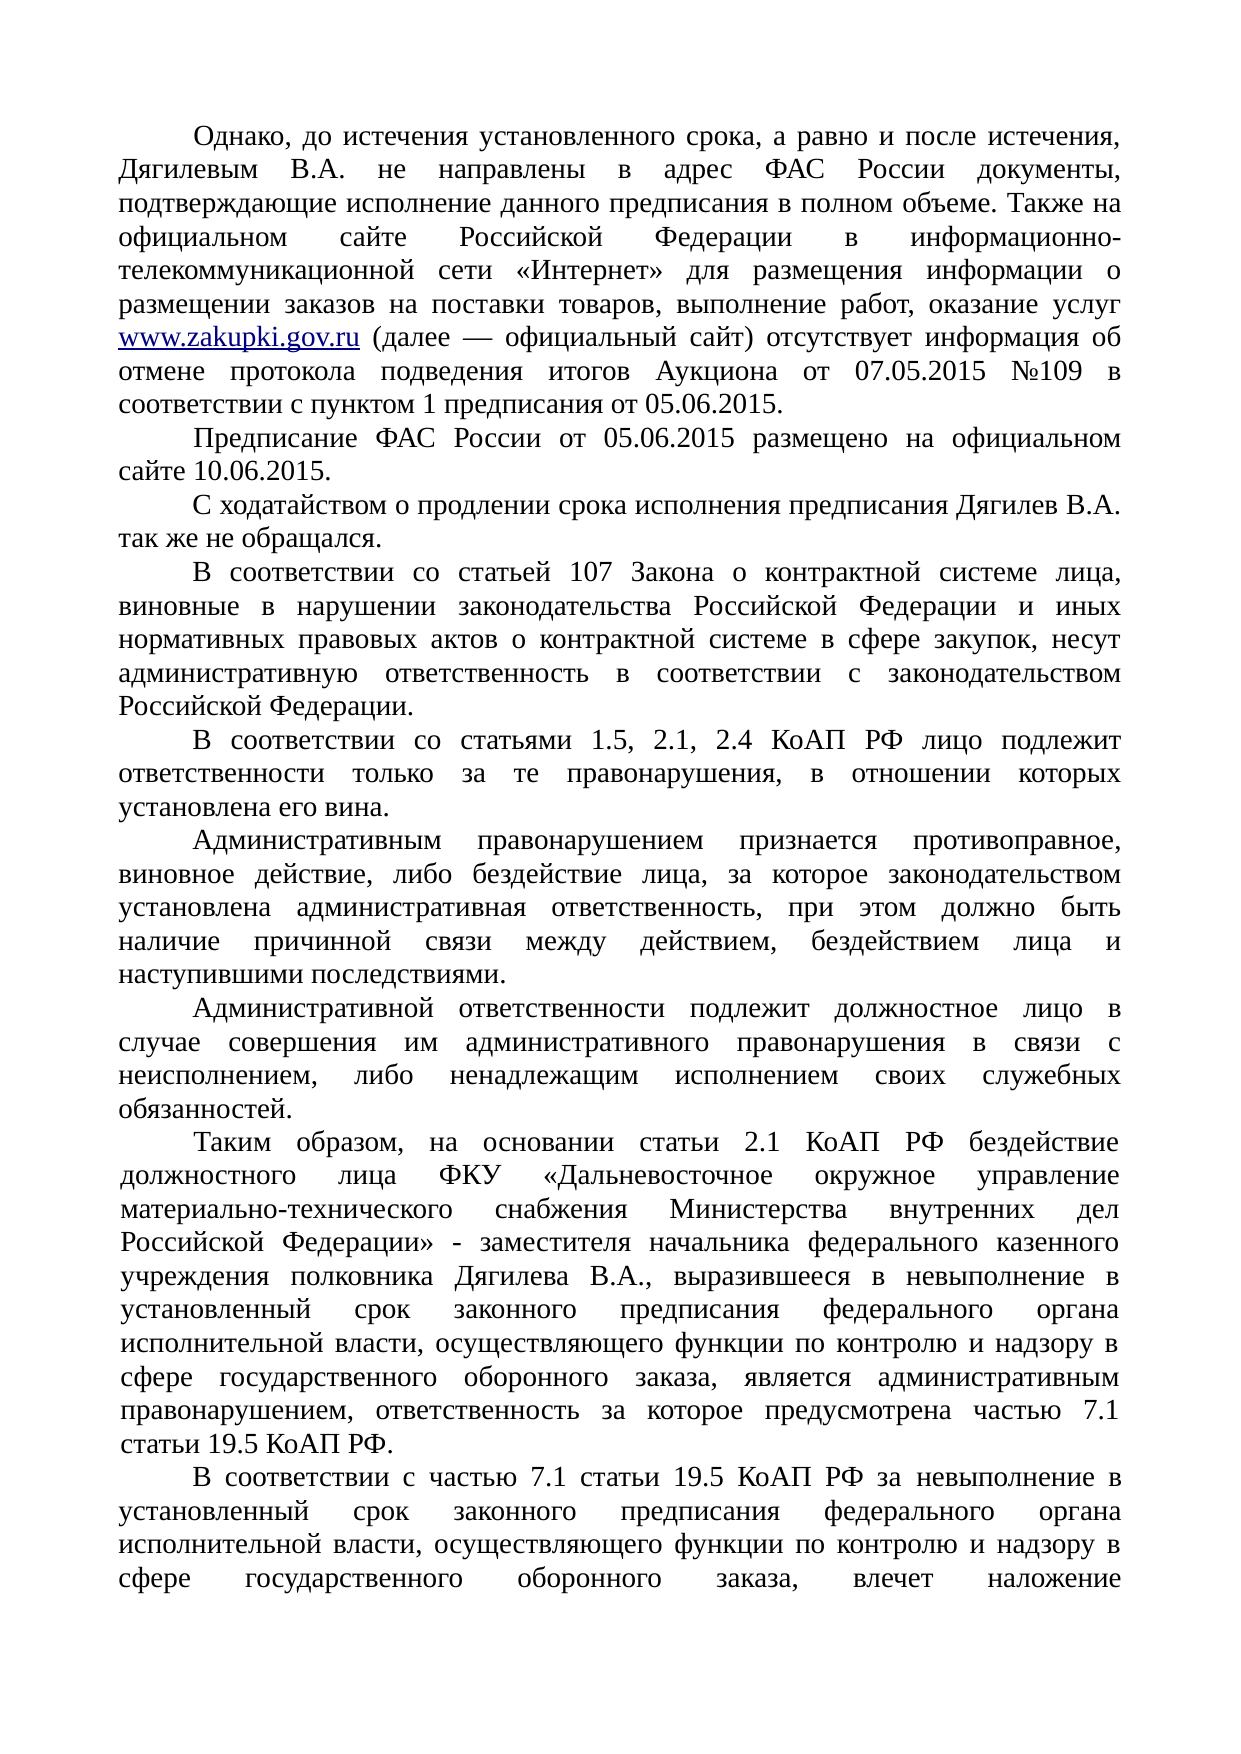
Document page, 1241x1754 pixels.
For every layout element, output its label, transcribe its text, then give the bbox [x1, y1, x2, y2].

text Административной ответственности подлежит должностное лицо в случае совершения им административного правонарушения в связи с неисполнением, либо ненадлежащим исполнением своих служебных обязанностей. [118, 990, 1122, 1124]
text Однако, до истечения установленного срока, а равно и после истечения, Дягилевым В.А. не направлены в адрес ФАС России документы, подтверждающие исполнение данного предписания в полном объеме. Также на официальном сайте Российской Федерации в информационно-телекоммуникационной сети «Интернет» для размещения информации о размещении заказов на поставки товаров, выполнение работ, оказание услуг www.zakupki.gov.ru (далее — официальный сайт) отсутствует информация об отмене протокола подведения итогов Аукциона от 07.05.2015 №109 в соответствии с пунктом 1 предписания от 05.06.2015. [118, 118, 1122, 420]
text В соответствии со статьями 1.5, 2.1, 2.4 КоАП РФ лицо подлежит ответственности только за те правонарушения, в отношении которых установлена его вина. [118, 722, 1122, 822]
text Таким образом, на основании статьи 2.1 КоАП РФ бездействие должностного лица ФКУ «Дальневосточное окружное управление материально-технического снабжения Министерства внутренних дел Российской Федерации» - заместителя начальника федерального казенного учреждения полковника Дягилева В.А., выразившееся в невыполнение в установленный срок законного предписания федерального органа исполнительной власти, осуществляющего функции по контролю и надзору в сфере государственного оборонного заказа, является административным правонарушением, ответственность за которое предусмотрена частью 7.1 статьи 19.5 КоАП РФ. [120, 1124, 1120, 1460]
text Предписание ФАС России от 05.06.2015 размещено на официальном сайте 10.06.2015. [118, 420, 1122, 487]
text С ходатайством о продлении срока исполнения предписания Дягилев В.А. так же не обращался. [118, 487, 1122, 554]
text В соответствии со статьей 107 Закона о контрактной системе лица, виновные в нарушении законодательства Российской Федерации и иных нормативных правовых актов о контрактной системе в сфере закупок, несут административную ответственность в соответствии с законодательством Российской Федерации. [118, 554, 1122, 722]
text Административным правонарушением признается противоправное, виновное действие, либо бездействие лица, за которое законодательством установлена административная ответственность, при этом должно быть наличие причинной связи между действием, бездействием лица и наступившими последствиями. [118, 822, 1122, 990]
text В соответствии с частью 7.1 статьи 19.5 КоАП РФ за невыполнение в установленный срок законного предписания федерального органа исполнительной власти, осуществляющего функции по контролю и надзору в сфере государственного оборонного заказа, влечет наложение [118, 1460, 1122, 1594]
